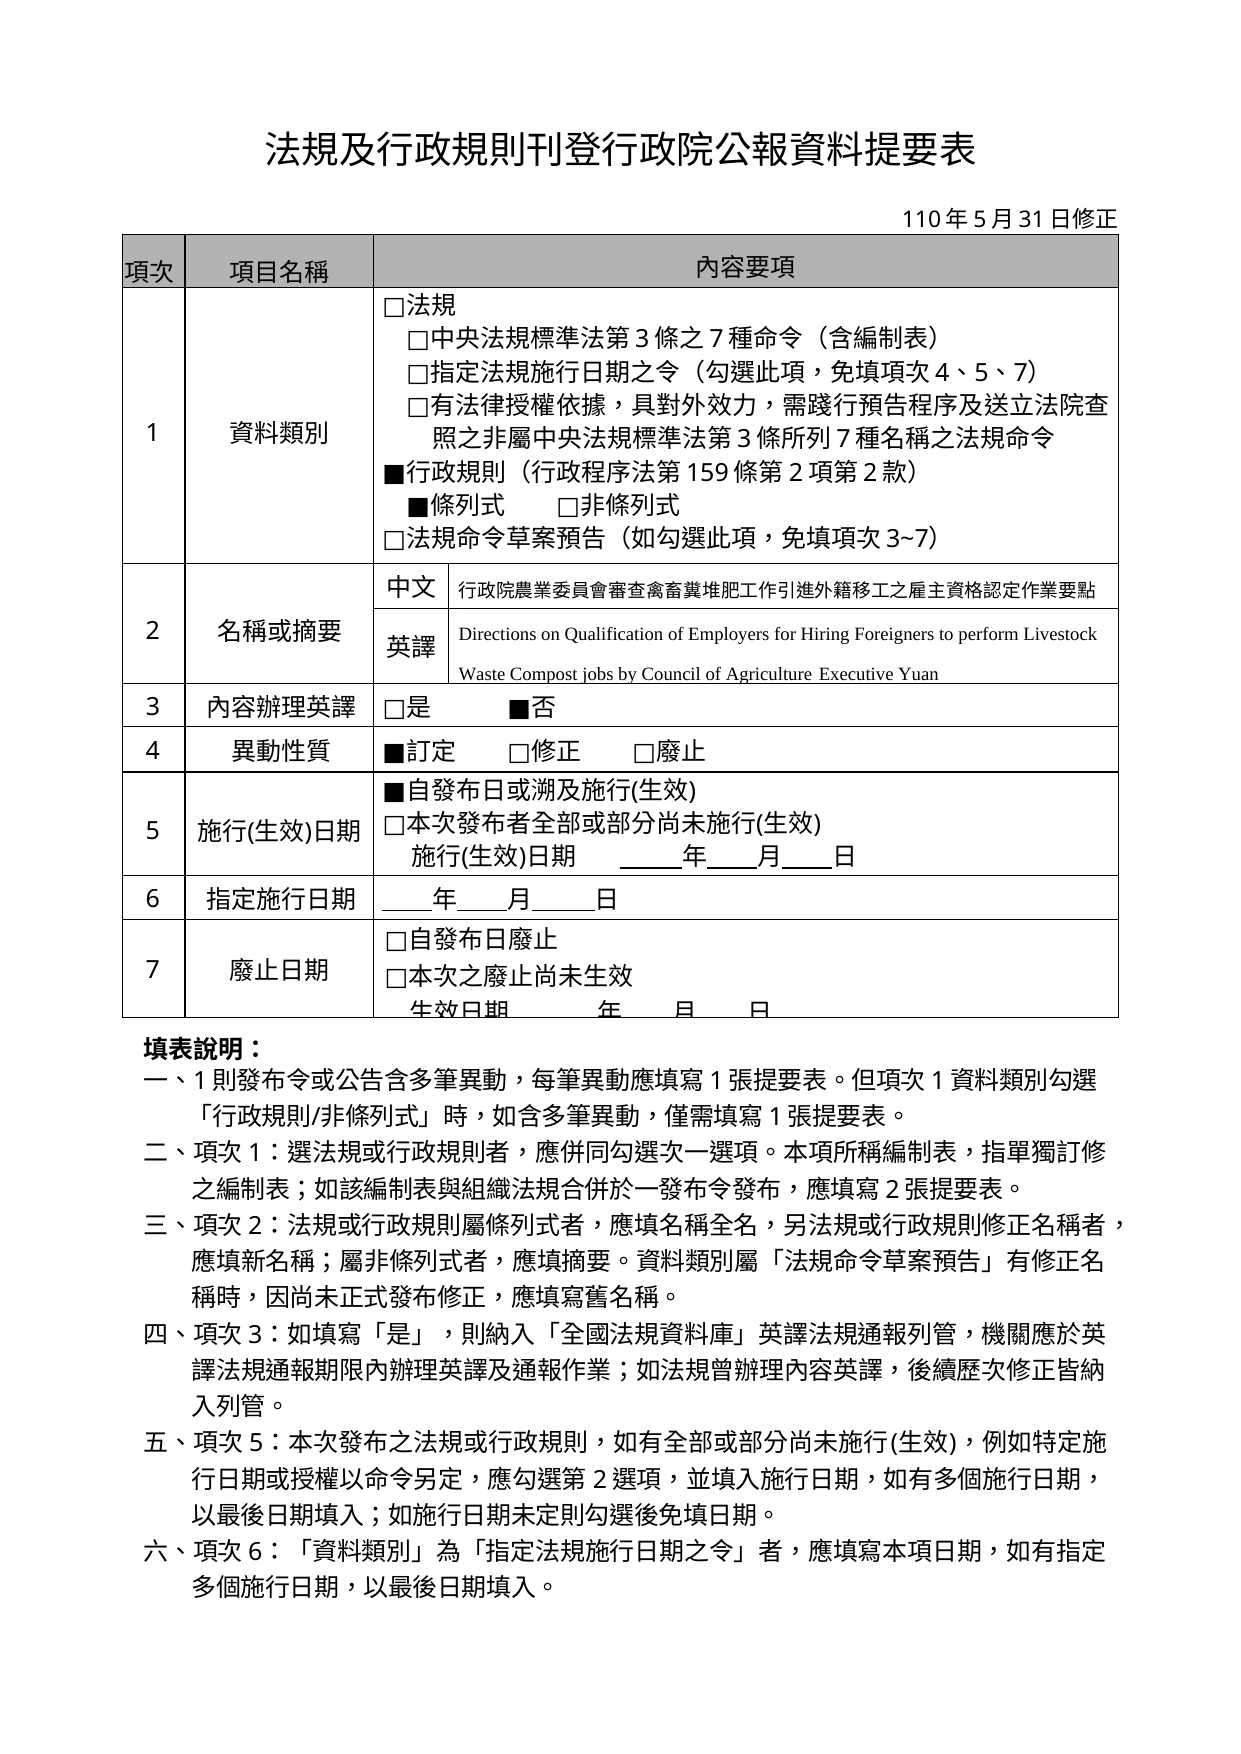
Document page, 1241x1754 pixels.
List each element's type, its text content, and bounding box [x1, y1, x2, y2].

table_cell 1 [123, 288, 184, 563]
text 二、項次1：選法規或行政規則者，應併同勾選次一選項。本項所稱編制表，指單獨訂修之編制表；如該編制表與組織法規合併於一發布令發布，應填寫2張提要表。 [143, 1133, 1107, 1205]
text 法規及行政規則刊登行政院公報資料提要表 [187, 119, 1053, 174]
table_cell 指定施行日期 [186, 876, 373, 919]
table_cell 6 [123, 876, 184, 919]
table_cell □法規 □中央法規標準法第3條之7種命令（含編制表） □指定法規施行日期之令（勾選此項，免填項次4、5、7） □有法律授權依據，具對外效力，需踐行預告程序及送立法院查 照之非屬中央法規標準法第3條所列7種名稱之法規命令 ■行政規則（行政程序法第159條第2項第2款） ■條列式 □非條列式 □法規命令草案預告（如勾選此項，免填項次3~7） [374, 288, 1118, 563]
table_cell 5 [123, 773, 184, 875]
table_cell 內容辦理英譯 [186, 684, 373, 726]
table_cell □是 ■否 [374, 684, 1118, 726]
table_cell 行政院農業委員會審查禽畜糞堆肥工作引進外籍移工之雇主資格認定作業要點 [449, 564, 1118, 608]
table_cell 異動性質 [186, 727, 373, 771]
text 一、1則發布令或公告含多筆異動，每筆異動應填寫1張提要表。但項次1資料類別勾選「行政規則/非條列式」時，如含多筆異動，僅需填寫1張提要表。 [143, 1060, 1107, 1133]
table_cell 3 [123, 684, 184, 726]
table_cell 施行(生效)日期 [186, 773, 373, 875]
table_cell 年 月 日 [374, 876, 1118, 919]
table_header 項次 [123, 235, 184, 287]
table_cell 中文 [374, 564, 448, 608]
table_cell Directions on Qualification of Employers for Hiring Foreigners to perform Livestock Waste Compost jobs by Council of Agriculture Executive Yuan [449, 609, 1118, 683]
text 110年5月31日修正 [187, 201, 1118, 234]
table_cell ■自發布日或溯及施行(生效) □本次發布者全部或部分尚未施行(生效) 施行(生效)日期 年 月 日 [374, 773, 1118, 875]
table_cell 7 [123, 920, 184, 1017]
text 四、項次3：如填寫「是」，則納入「全國法規資料庫」英譯法規通報列管，機關應於英譯法規通報期限內辦理英譯及通報作業；如法規曾辦理內容英譯，後續歷次修正皆納入列管。 [143, 1314, 1107, 1423]
table_cell □自發布日廢止 □本次之廢止尚未生效 生效日期 年 月 日 [374, 920, 1118, 1017]
table_cell 2 [123, 564, 184, 683]
text 三、項次2：法規或行政規則屬條列式者，應填名稱全名，另法規或行政規則修正名稱者，應填新名稱；屬非條列式者，應填摘要。資料類別屬「法規命令草案預告」有修正名稱時，因尚未正式發布修正，應填寫舊名稱。 [143, 1205, 1107, 1314]
table_cell 名稱或摘要 [186, 564, 373, 683]
table_cell ■訂定 □修正 □廢止 [374, 727, 1118, 771]
table_cell 資料類別 [186, 288, 373, 563]
text 填表說明： [143, 1023, 1053, 1060]
table_header 內容要項 [374, 235, 1118, 287]
table_cell 4 [123, 727, 184, 771]
text 六、項次6：「資料類別」為「指定法規施行日期之令」者，應填寫本項日期，如有指定多個施行日期，以最後日期填入。 [143, 1532, 1107, 1604]
table_cell 英譯 [374, 609, 448, 683]
table_cell 廢止日期 [186, 920, 373, 1017]
text 五、項次5：本次發布之法規或行政規則，如有全部或部分尚未施行(生效)，例如特定施行日期或授權以命令另定，應勾選第2選項，並填入施行日期，如有多個施行日期，以最後日期填入；如施行日期未定則勾選後免填日期。 [143, 1423, 1107, 1532]
table_header 項目名稱 [186, 235, 373, 287]
